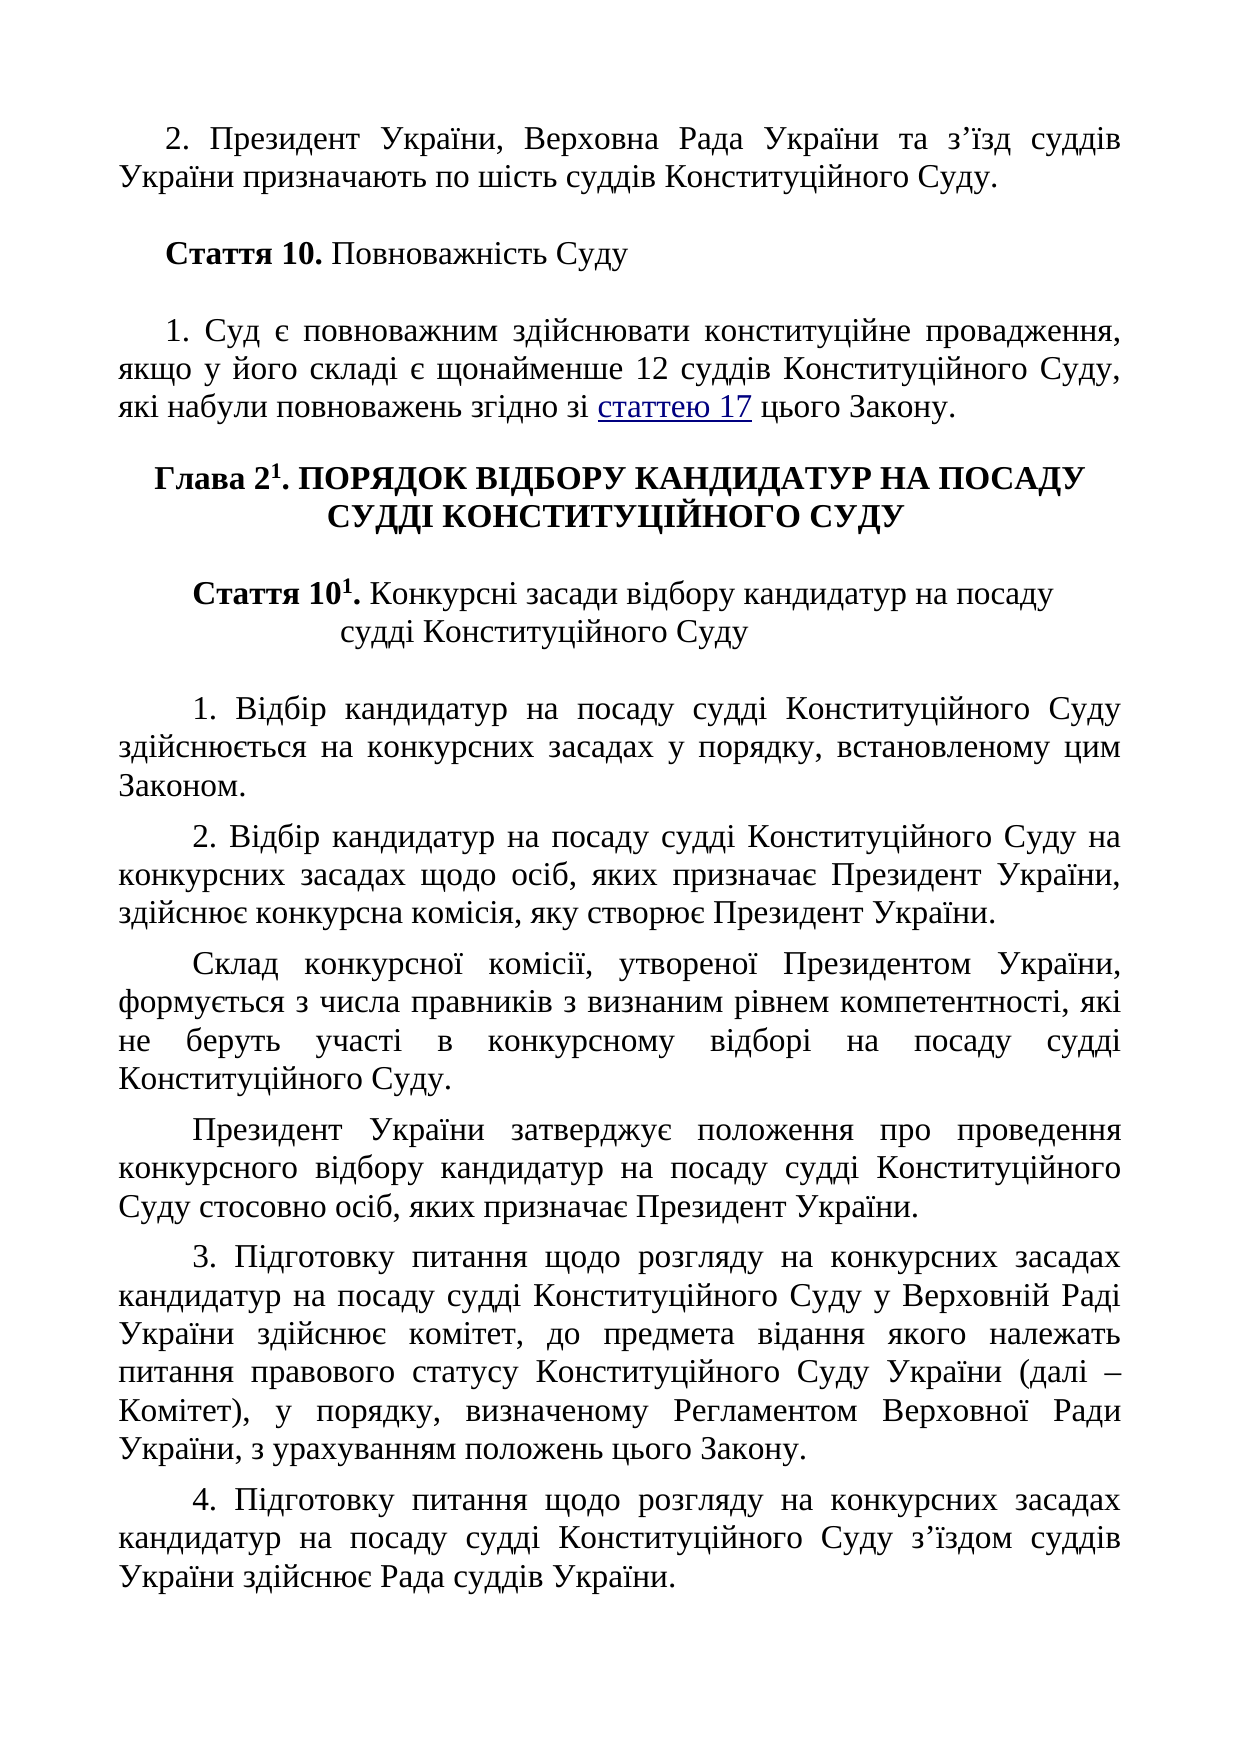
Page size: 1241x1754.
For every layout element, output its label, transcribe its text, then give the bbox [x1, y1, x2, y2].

text Глава 21. ПОРЯДОК ВІДБОРУ КАНДИДАТУР НА ПОСАДУ СУДДІ КОНСТИТУЦІЙНОГО СУДУ [118, 458, 1122, 535]
text Стаття 10. Повноважність Суду [118, 233, 1122, 271]
text 2. Президент України, Верховна Рада України та з’їзд суддів України призначають по шість суддів Конституційного Суду. [118, 118, 1122, 195]
text Президент України затверджує положення про проведення конкурсного відбору кандидатур на посаду судді Конституційного Суду стосовно осіб, яких призначає Президент України. [118, 1109, 1122, 1224]
text Стаття 101. Конкурсні засади відбору кандидатур на посаду судді Конституційного Суду [192, 573, 1122, 650]
text 3. Підготовку питання щодо розгляду на конкурсних засадах кандидатур на посаду судді Конституційного Суду у Верховній Раді України здійснює комітет, до предмета відання якого належать питання правового статусу Конституційного Суду України (далі – Комітет), у порядку, визначеному Регламентом Верховної Ради України, з урахуванням положень цього Закону. [118, 1237, 1122, 1467]
text 1. Відбір кандидатур на посаду судді Конституційного Суду здійснюється на конкурсних засадах у порядку, встановленому цим Законом. [118, 688, 1122, 803]
text 2. Відбір кандидатур на посаду судді Конституційного Суду на конкурсних засадах щодо осіб, яких призначає Президент України, здійснює конкурсна комісія, яку створює Президент України. [118, 816, 1122, 931]
text 1. Суд є повноважним здійснювати конституційне провадження, якщо у його складі є щонайменше 12 суддів Конституційного Суду, які набули повноважень згідно зі статтею 17 цього Закону. [118, 310, 1122, 425]
text Склад конкурсної комісії, утвореної Президентом України, формується з числа правників з визнаним рівнем компетентності, які не беруть участі в конкурсному відборі на посаду судді Конституційного Суду. [118, 943, 1122, 1097]
text 4. Підготовку питання щодо розгляду на конкурсних засадах кандидатур на посаду судді Конституційного Суду з’їздом суддів України здійснює Рада суддів України. [118, 1479, 1122, 1594]
